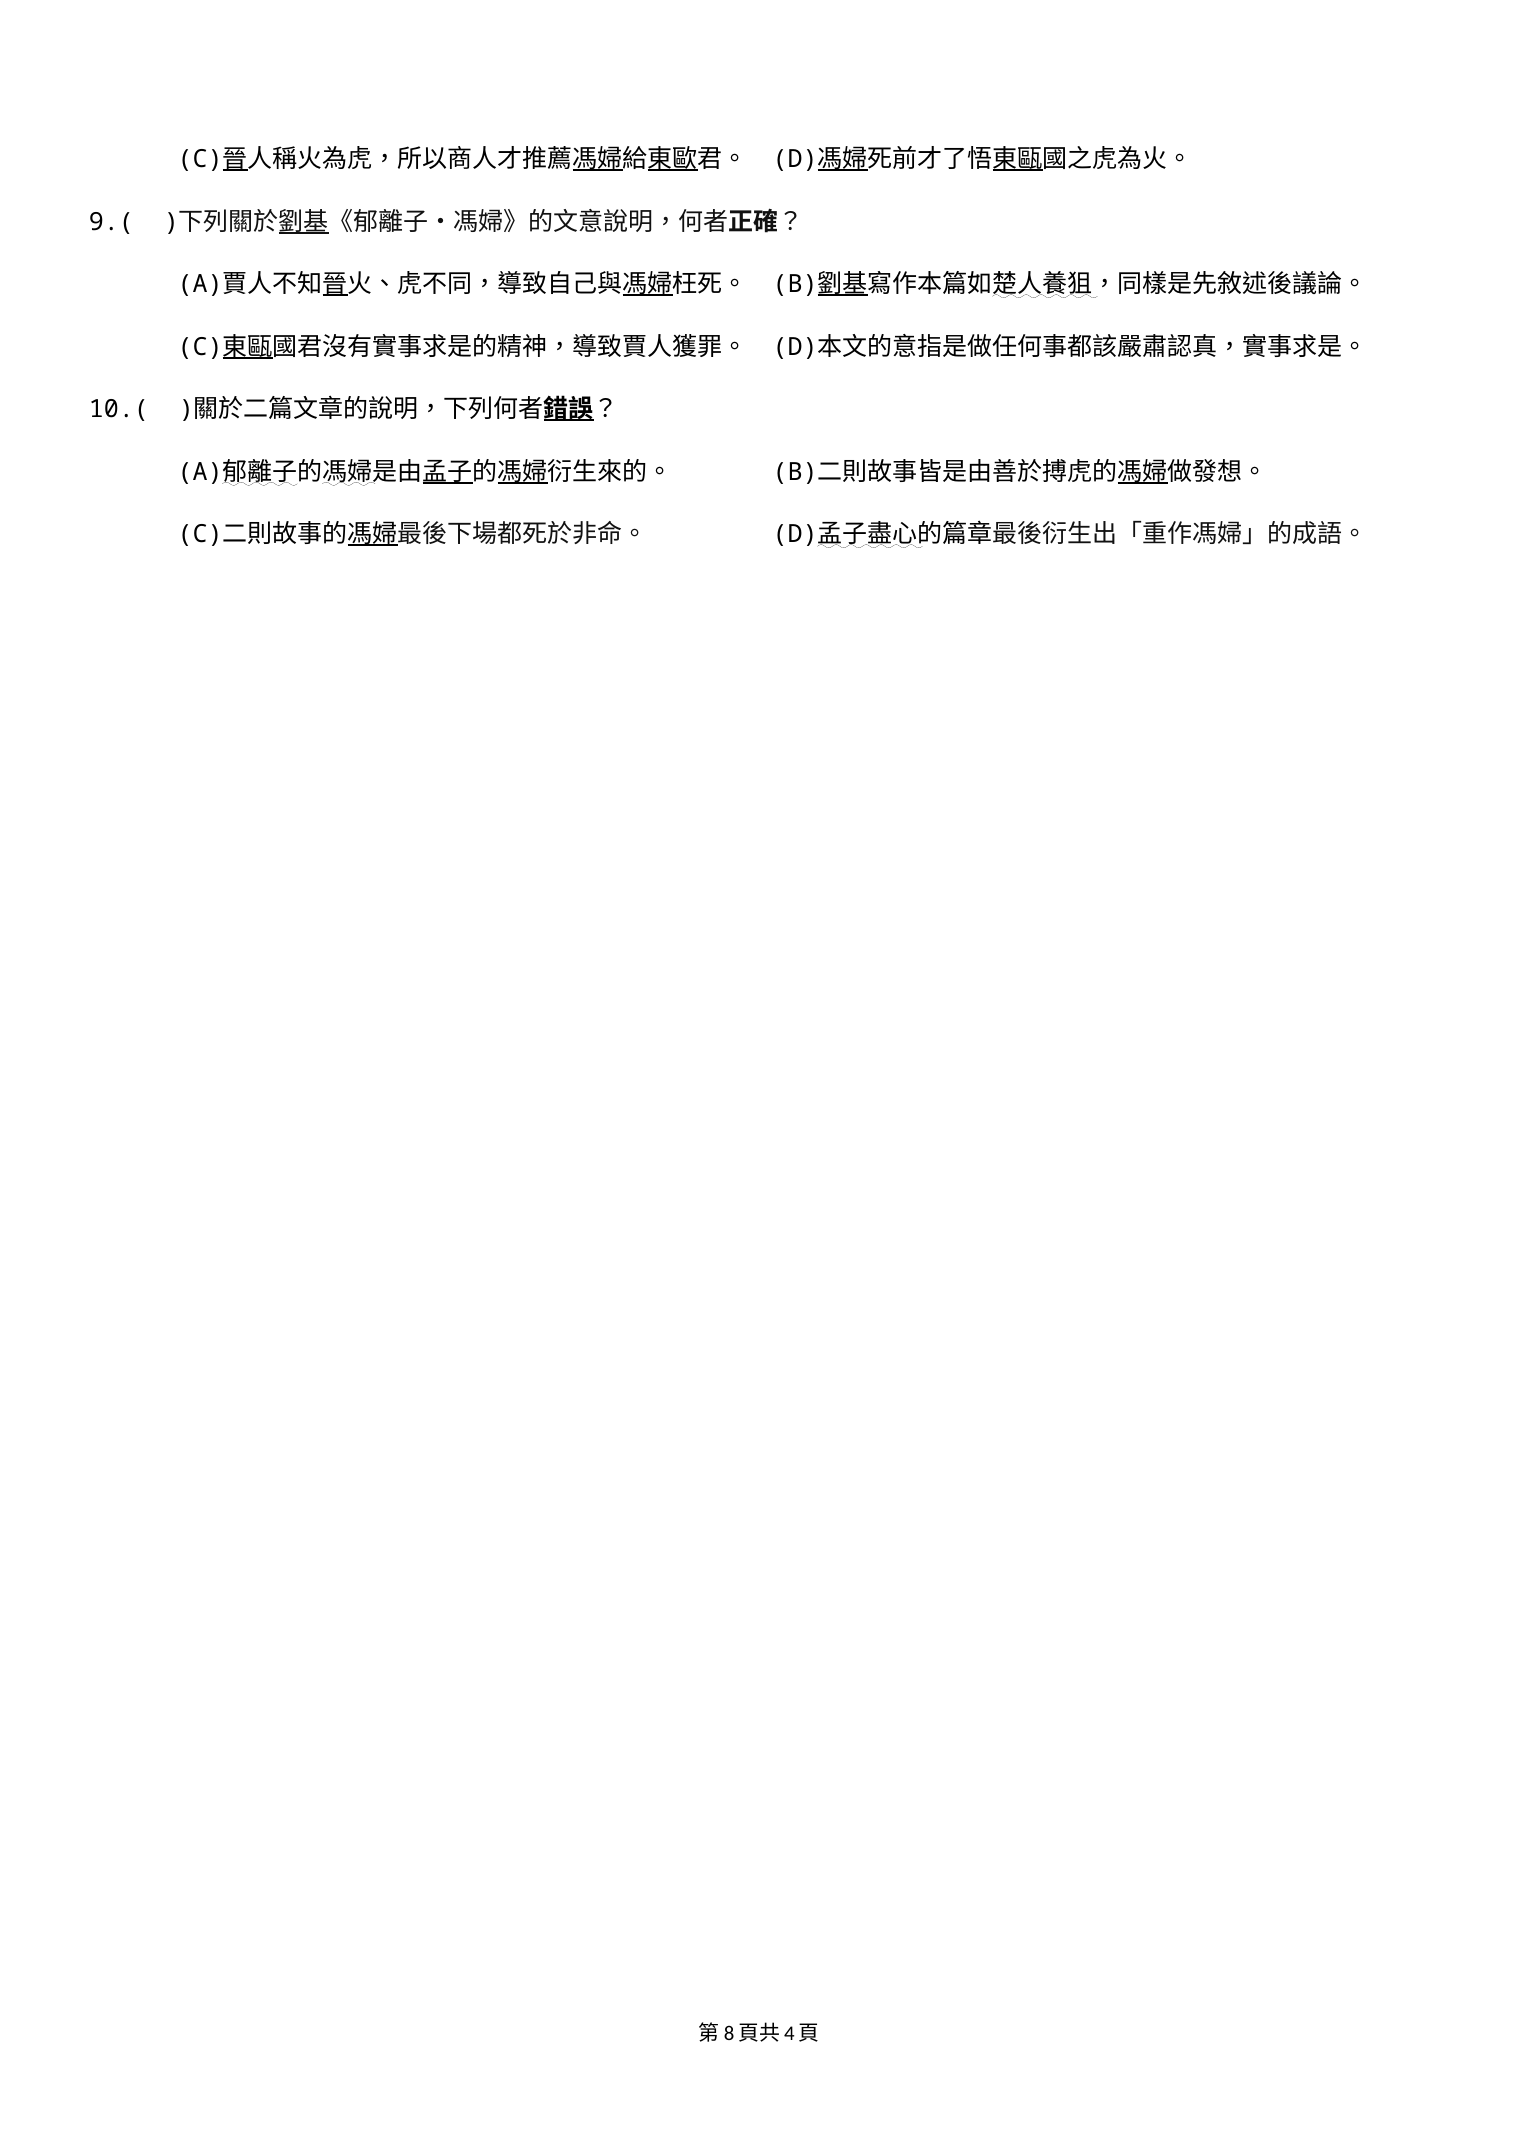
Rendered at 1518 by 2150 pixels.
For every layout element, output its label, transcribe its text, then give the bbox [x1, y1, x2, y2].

text 10.( )關於二篇文章的說明，下列何者錯誤？ [89, 365, 1429, 427]
text (C)東甌國君沒有實事求是的精神，導致賈人獲罪。 (D)本文的意指是做任何事都該嚴肅認真，實事求是。 [89, 302, 1429, 365]
text 9.( )下列關於劉基《郁離子‧馮婦》的文意說明，何者正確？ [89, 177, 1429, 240]
text (A)郁離子的馮婦是由孟子的馮婦衍生來的。 (B)二則故事皆是由善於搏虎的馮婦做發想。 [177, 427, 1429, 490]
text (C)二則故事的馮婦最後下場都死於非命。 (D)孟子盡心的篇章最後衍生出「重作馮婦」的成語。 [177, 490, 1429, 552]
text (A)賈人不知晉火、虎不同，導致自己與馮婦枉死。 (B)劉基寫作本篇如楚人養狙，同樣是先敘述後議論。 [89, 240, 1429, 302]
text (C)晉人稱火為虎，所以商人才推薦馮婦給東歐君。 (D)馮婦死前才了悟東甌國之虎為火。 [89, 115, 1429, 177]
